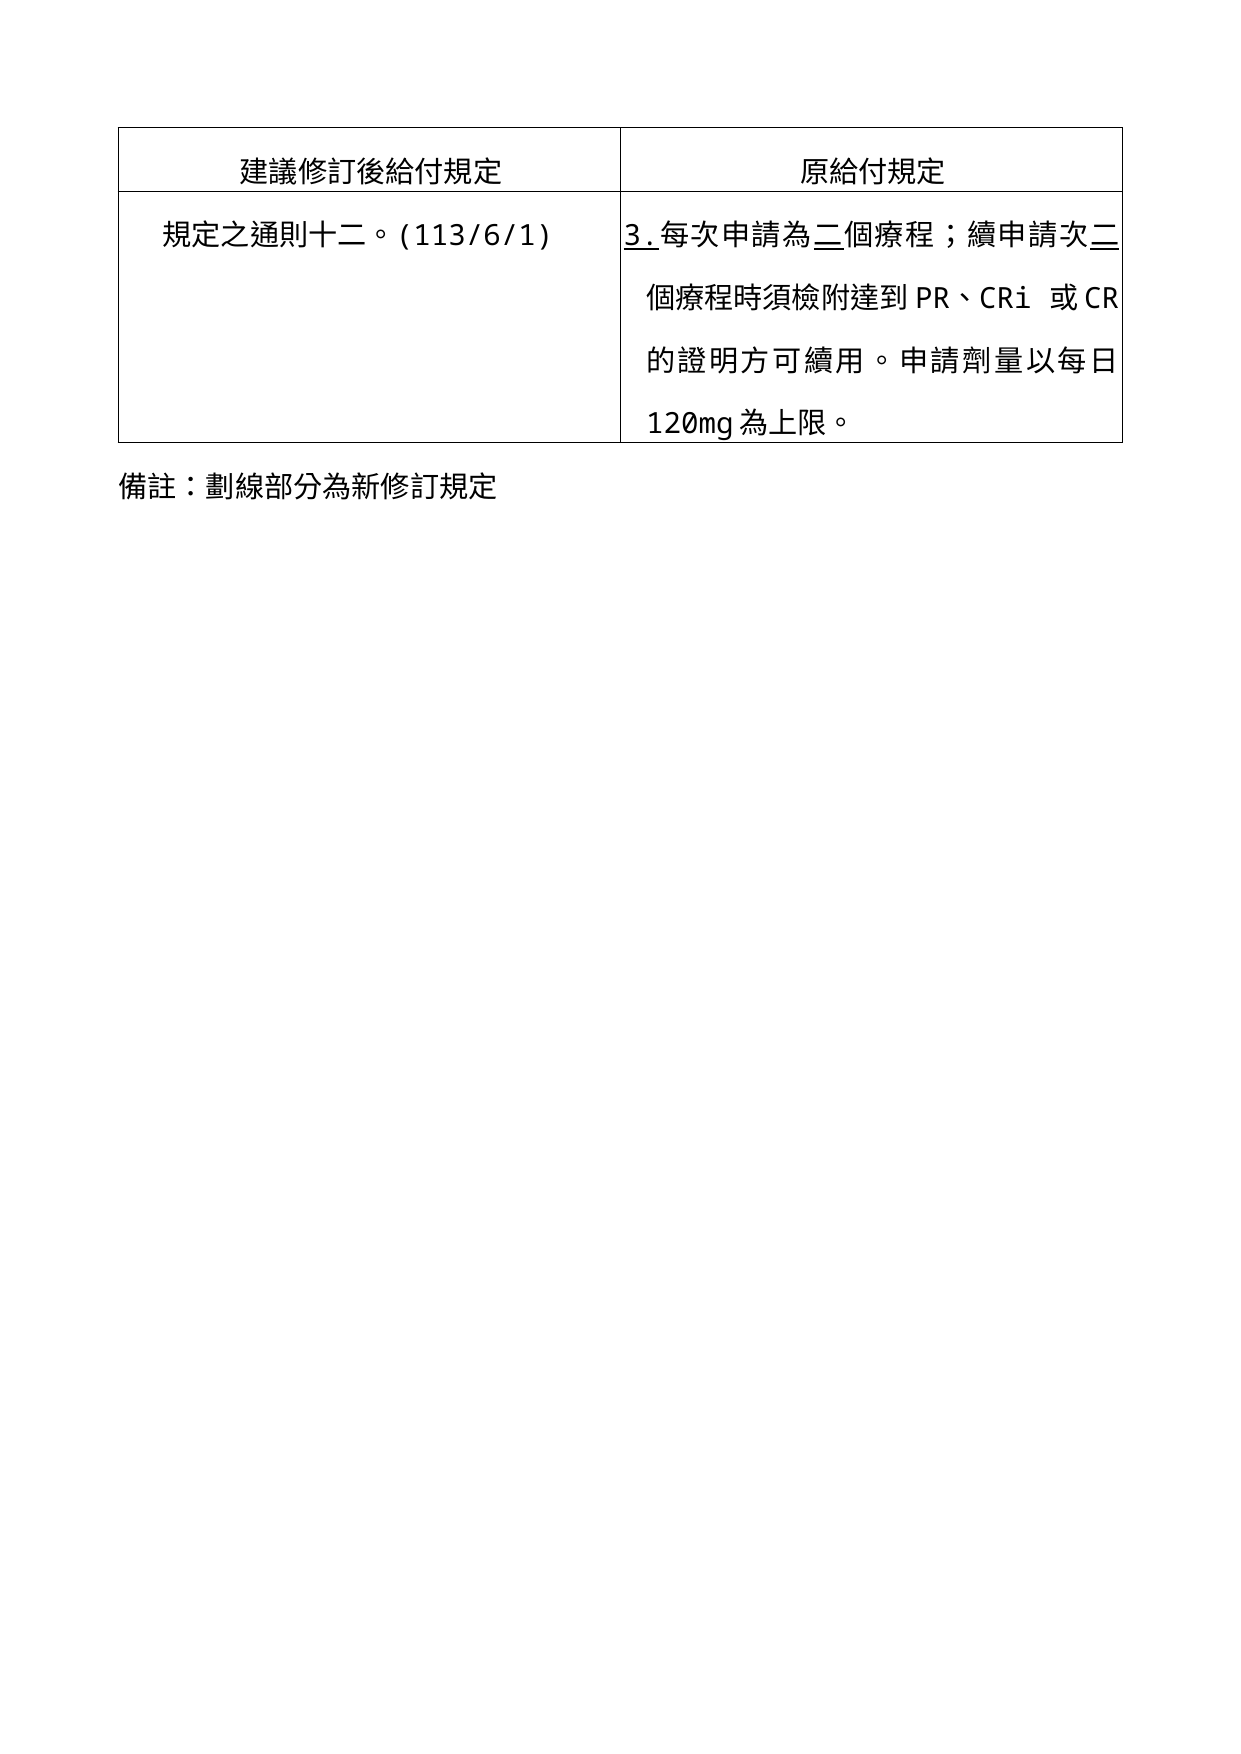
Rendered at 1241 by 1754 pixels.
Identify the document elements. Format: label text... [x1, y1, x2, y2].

table_cell 9.99.Gilteritinib(如Xospata)：(112/6/1、113/6/1、115/8/1) 單獨使用於具有FLT3突變的復發性或難治性急性骨髓性白血病(R/R AML)，限用於(112/6/1、115/8/1)： 計畫進行造血幹細胞移植的成人病人，移植前使用，每位病人限給付6個療程。病人須至少接受過一次含anthracycline藥物的化學治療。 移植後的維持治療，病人移植前需曾使用gilteritinib至少1個療程，移植後30天內未發生疾病惡化，且至少達到複合完全緩解（Composite CR）方可繼續申請使用。(115/8/1) 須經事前審查核准後使用，每次申請為3個療程，每個療程為1個月，申請劑量以每日120mg為上限：(112/6/1、115/8/1) 移植前使用之病人需檢附 初次申請： 相關病歷資料。 完整之造血幹細胞移植計畫，並詳細記載確認捐贈者名單及移植前調適治療等資料。需由具訓練血液及骨髓移植醫師能力之醫院申請，並由完成血液及骨髓移植訓練之醫師確認移植計畫。 染色體檢驗報告，若為unfavorable karyotype(包含complex karyotype、-5、-5q、 -7、-7q、除t(9;11)外的11q23 abnormalities、inv(3)、(3;3)、t(6;9)以及t(9;22)等) 則不予給付。 申請續用次3個療程時須檢附達到PR、Cri或CR的證明方可續用。(112/6/1、115/8/1) 移植後使用於維持治療之病人需檢附：(115/8/1) 初次申請： 相關病理與病歷資料。 使用gilteritinib的用藥紀錄。 申請續用： 療效評估資料證明無疾病復發。 3個月內微量殘留病灶(MRD)檢驗報告，若MRD檢驗結果為陽性者，得繼續使用；若MRD結果為陰性者，得續用並再觀察3個療程，如再次評估MRD檢驗結果仍為陰性，則停止使用。 檢附之FLT3突變檢測結果報告，需符合全民健康保險藥品給付規定之通則十二。(113/6/1) [119, 192, 620, 442]
table_cell 9.99.Gilteritinib(如Xospata)：(112/6/1、113/6/1) 1.限單獨使用於具有FLT3突變的復發性或難治性急性骨髓性白血病(R/R AML)且計畫進行造血幹細胞移植的成年病人，限移植前使用，每位病人限給付6療程。病患須至少接受過一次含anthracycline藥物的化學治療。 2.須事前審查核准後使用，初次申請時須檢附： 相關病歷資料。 完整之造血幹細胞移植計畫，並詳細記載確認捐贈者名單及移植前調適治療等資料。需由具訓練血液及骨髓移植醫師能力之醫院申請，並由完成血液及骨髓移植訓練之醫師確認移植計畫。 染色體檢驗報告，若為unfavorable karyotype(包含complex karyotype、-5、-5q、 -7、-7q、除t(9;11)外的11q23 abnormalities、inv(3)、(3;3)、t(6;9)以及t(9;22)等) 則不予給付。 檢附之FLT3突變檢測結果報告，需符合全民健康保險藥品給付規定之通則十二。(113/6/1) 3.每次申請為二個療程；續申請次二個療程時須檢附達到PR、CRi 或CR的證明方可續用。申請劑量以每日120mg為上限。 [621, 192, 1122, 442]
table_header 建議修訂後給付規定 [119, 128, 620, 191]
table_header 原給付規定 [621, 128, 1122, 191]
text 備註：劃線部分為新修訂規定 [118, 443, 1122, 505]
